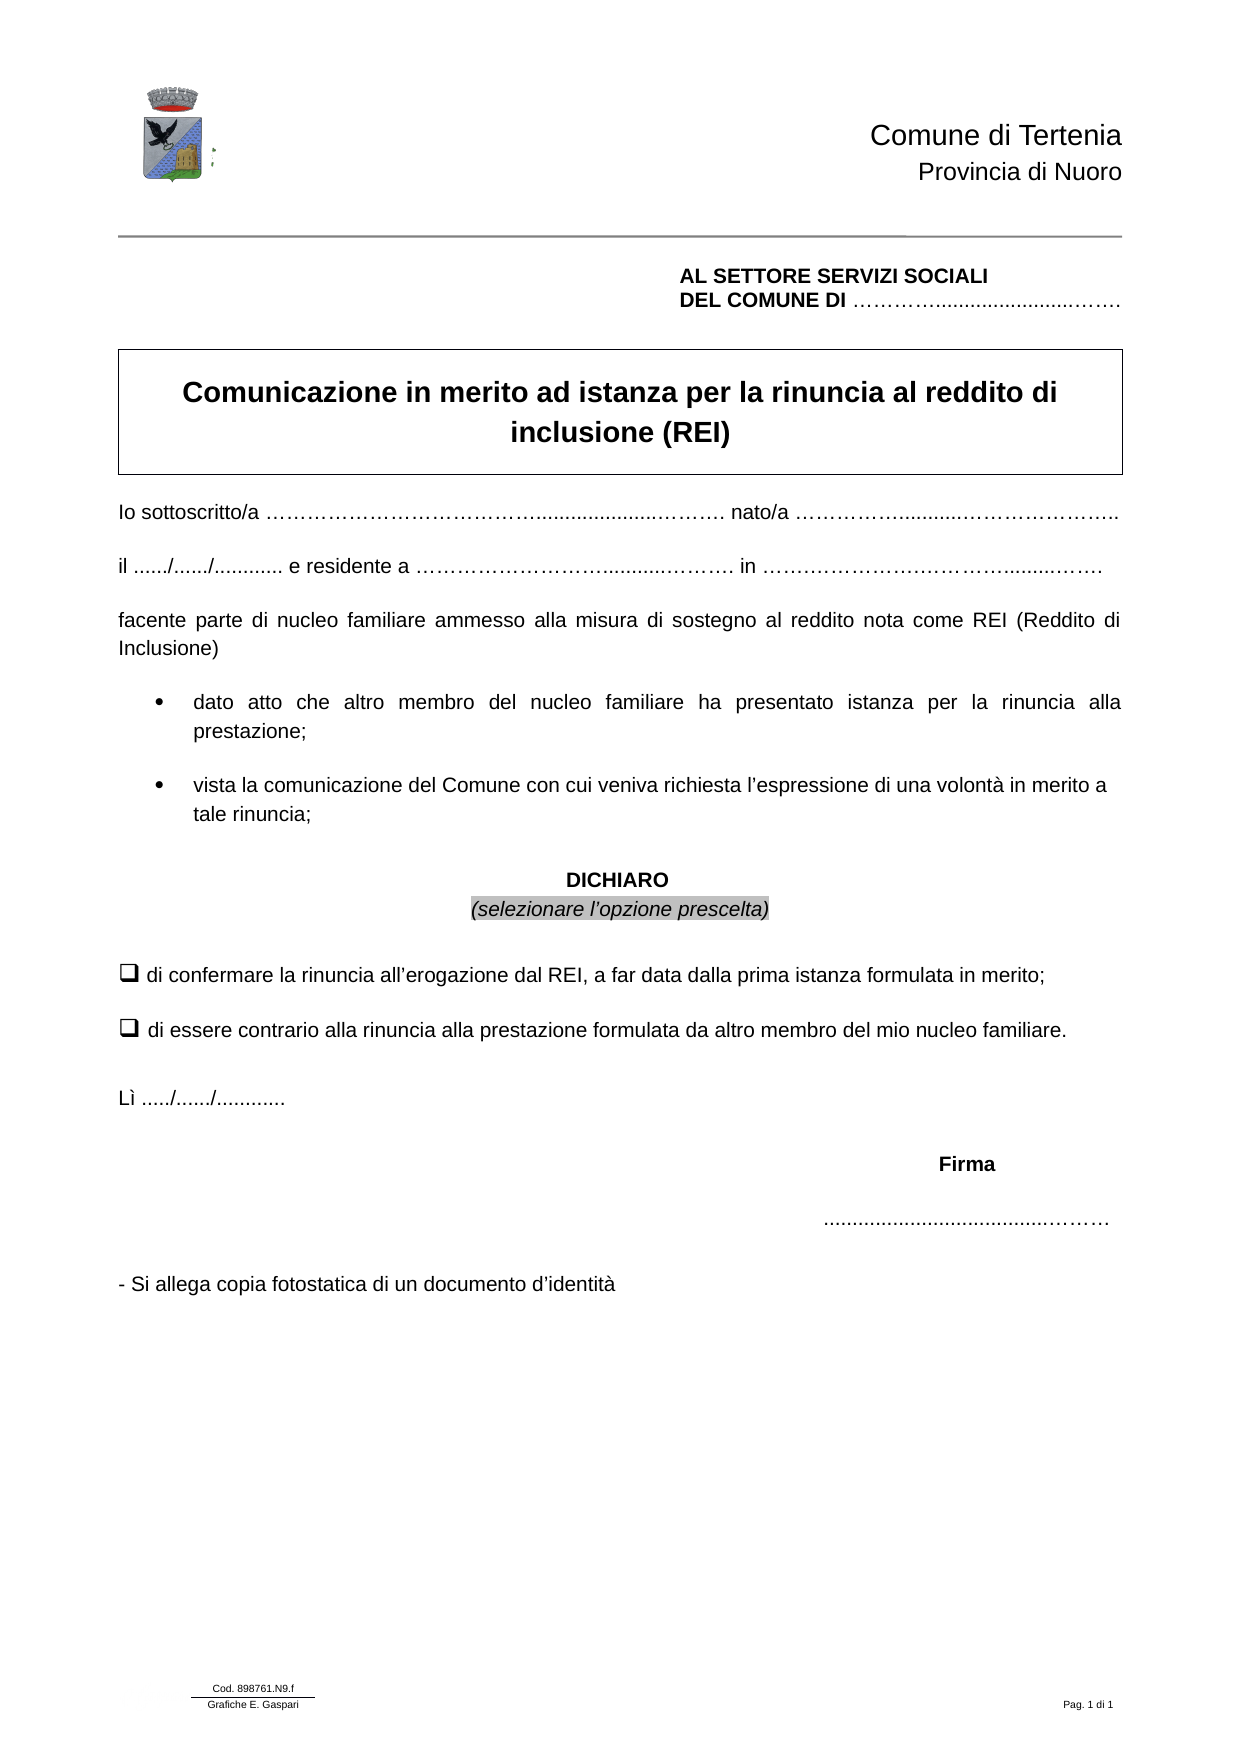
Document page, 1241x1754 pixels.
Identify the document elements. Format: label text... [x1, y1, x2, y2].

picture [122, 87, 224, 219]
list vista la comunicazione del Comune con cui veniva richiesta l’espressione di una volontà in merito a tale rinuncia; [156, 772, 1122, 825]
table_header Comunicazione in merito ad istanza per la rinuncia al reddito di inclusione (REI) [119, 350, 1122, 474]
text DICHIARO (selezionare l’opzione prescelta) [118, 868, 1122, 920]
text Comune di Tertenia [224, 118, 1122, 152]
text Provincia di Nuoro [224, 157, 1122, 185]
text Io sottoscritto/a ………………………………….....................………. nato/a ……………...........………………….. [118, 500, 1122, 524]
text Firma [812, 1152, 1122, 1176]
list dato atto che altro membro del nucleo familiare ha presentato istanza per la rinuncia alla prestazione; [156, 690, 1122, 743]
text  di confermare la rinuncia all’erogazione dal REI, a far data dalla prima istanza formulata in merito; [118, 963, 1122, 988]
text il ....../....../............ e residente a ………………………...........………. in …….…………….………….........……. [118, 554, 1122, 578]
text - Si allega copia fotostatica di un documento d’identità [118, 1272, 1122, 1296]
text .......................................……… [812, 1206, 1122, 1230]
text  di essere contrario alla rinuncia alla prestazione formulata da altro membro del mio nucleo familiare. [118, 1018, 1122, 1043]
text facente parte di nucleo familiare ammesso alla misura di sostegno al reddito nota come REI (Reddito di Inclusione) [118, 607, 1122, 660]
text Lì ...../....../............ [118, 1086, 1122, 1110]
text AL SETTORE SERVIZI SOCIALI DEL COMUNE DI …………........................……. [679, 264, 1122, 312]
